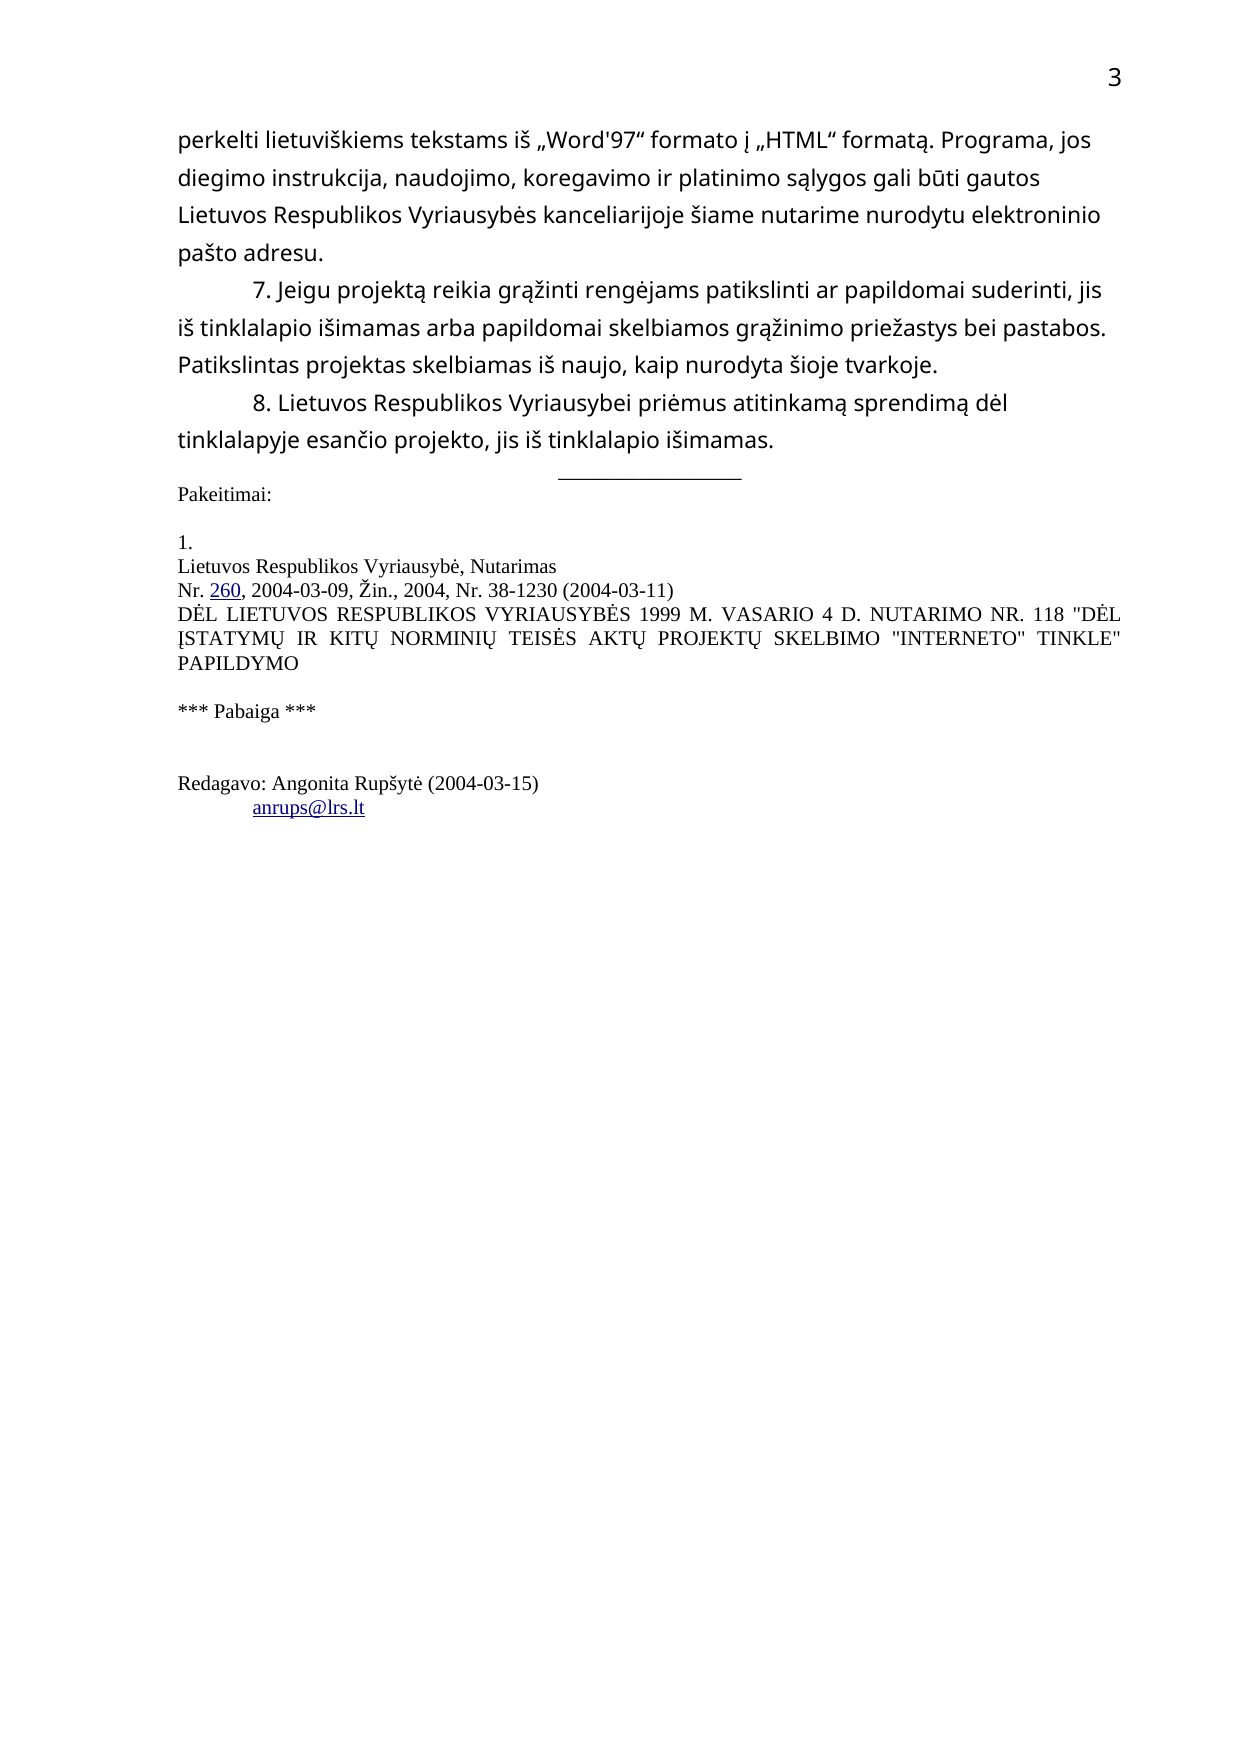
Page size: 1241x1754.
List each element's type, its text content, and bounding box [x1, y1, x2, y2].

text 1. [177, 530, 1122, 554]
text ________________ [177, 456, 1122, 482]
text Nr. 260, 2004-03-09, Žin., 2004, Nr. 38-1230 (2004-03-11) [177, 578, 1122, 602]
text Redagavo: Angonita Rupšytė (2004-03-15) [177, 771, 1122, 795]
text Lietuvos Respublikos Vyriausybė, Nutarimas [177, 554, 1122, 578]
text Pakeitimai: [177, 482, 1122, 506]
text 7. Jeigu projektą reikia grąžinti rengėjams patikslinti ar papildomai suderinti, jis iš tinklalapio išimamas arba papildomai skelbiamos grąžinimo priežastys bei pastabos. Patikslintas projektas skelbiamas iš naujo, kaip nurodyta šioje tvarkoje. [177, 268, 1122, 381]
text anrups@lrs.lt [177, 795, 1122, 819]
text DĖL LIETUVOS RESPUBLIKOS VYRIAUSYBĖS 1999 M. VASARIO 4 D. NUTARIMO NR. 118 "DĖL ĮSTATYMŲ IR KITŲ NORMINIŲ TEISĖS AKTŲ PROJEKTŲ SKELBIMO "INTERNETO" TINKLE" PAPILDYMO [177, 602, 1122, 674]
text 8. Lietuvos Respublikos Vyriausybei priėmus atitinkamą sprendimą dėl tinklalapyje esančio projekto, jis iš tinklalapio išimamas. [177, 381, 1122, 456]
text perkelti lietuviškiems tekstams iš „Word'97“ formato į „HTML“ formatą. Programa, jos diegimo instrukcija, naudojimo, koregavimo ir platinimo sąlygos gali būti gautos Lietuvos Respublikos Vyriausybės kanceliarijoje šiame nutarime nurodytu elektroninio pašto adresu. [177, 118, 1122, 268]
text *** Pabaiga *** [177, 698, 1122, 723]
